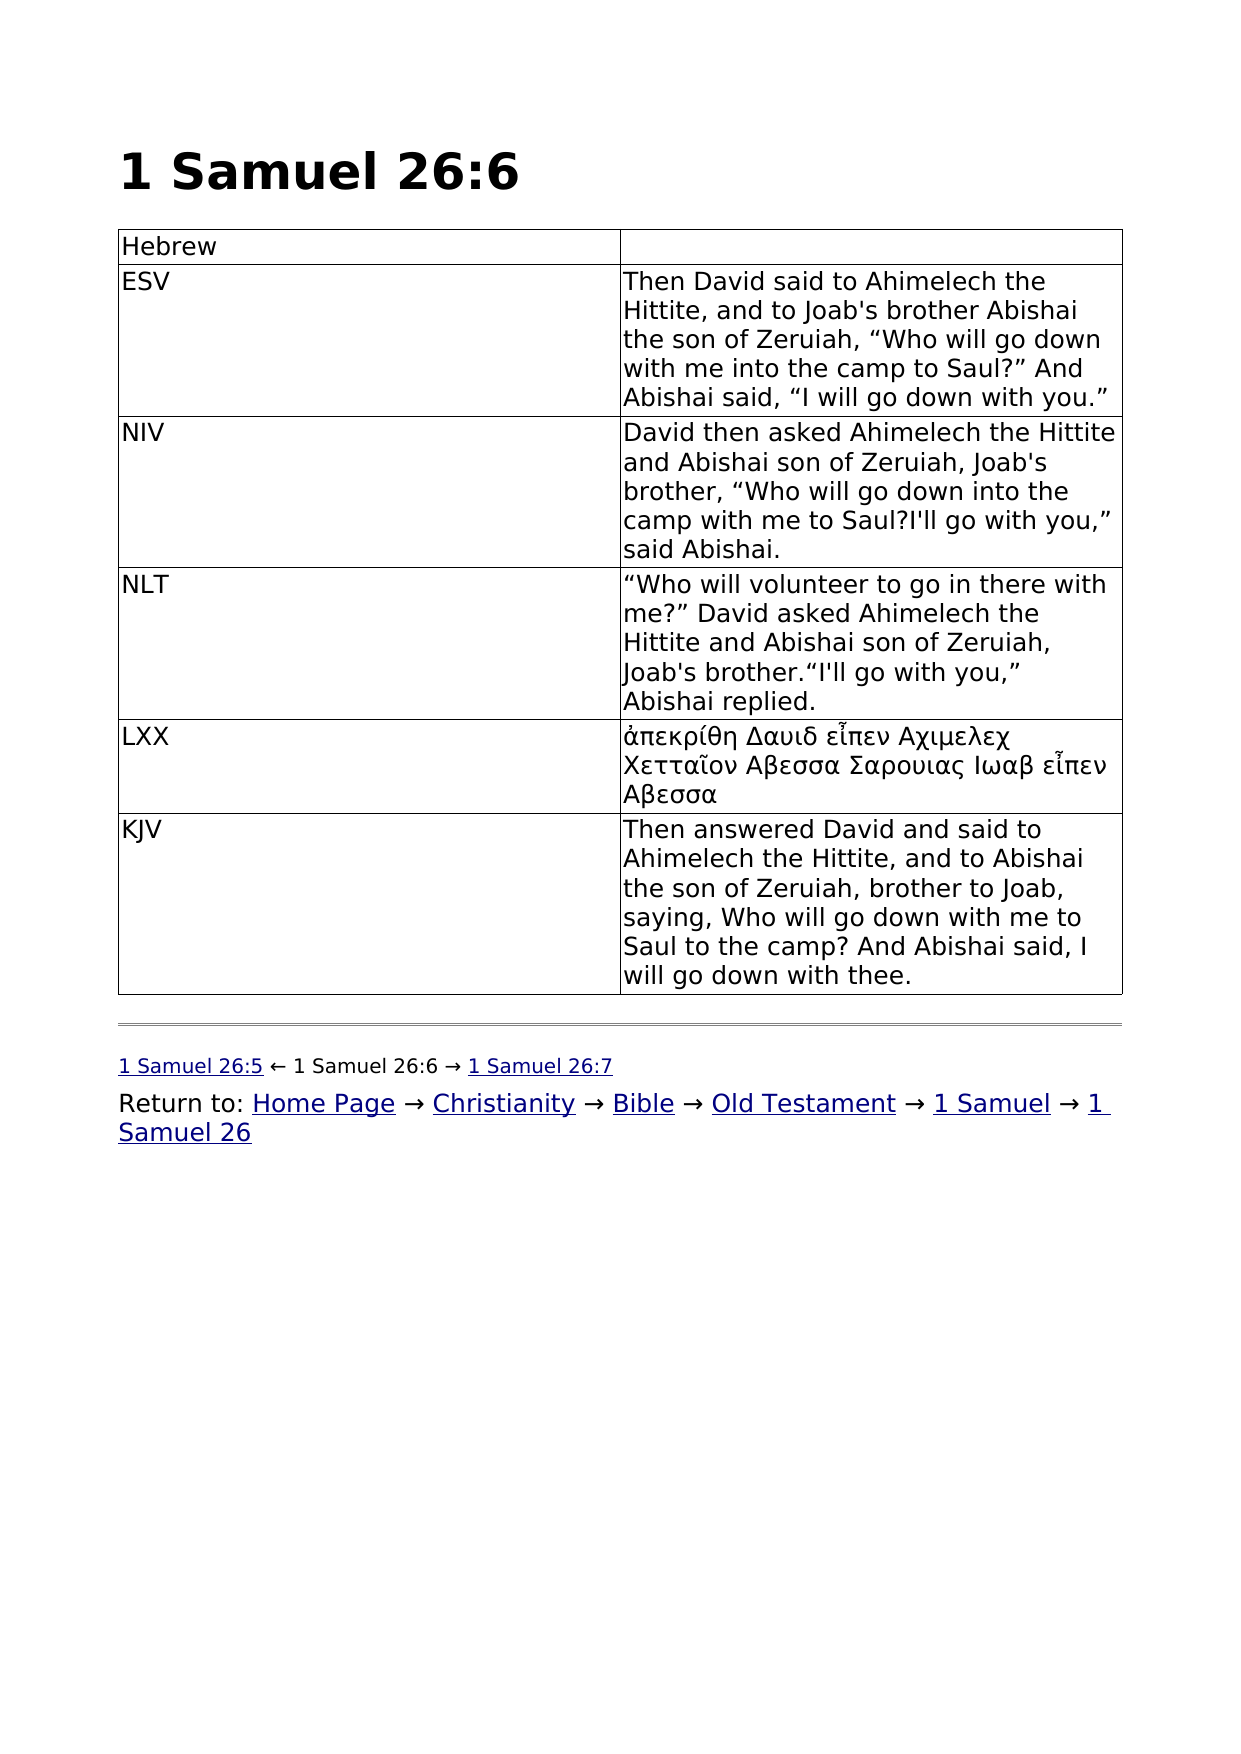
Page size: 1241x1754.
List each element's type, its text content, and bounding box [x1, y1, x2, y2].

subtitle 1 Samuel 26:6 [118, 143, 1122, 201]
table_cell “Who will volunteer to go in there with me?” David asked Ahimelech the Hittite and Abishai son of Zeruiah, Joab's brother.“I'll go with you,” Abishai replied. [621, 568, 1122, 719]
table_cell Then answered David and said to Ahimelech the Hittite, and to Abishai the son of Zeruiah, brother to Joab, saying, Who will go down with me to Saul to the camp? And Abishai said, I will go down with thee. [621, 814, 1122, 993]
table_cell KJV [119, 814, 620, 993]
table_header Hebrew [119, 230, 620, 264]
table_header [621, 230, 1122, 264]
table_cell ἀπεκρίθη Δαυιδ εἶπεν Αχιμελεχ Χετταῖον Αβεσσα Σαρουιας Ιωαβ εἶπεν Αβεσσα [621, 720, 1122, 812]
table_cell NLT [119, 568, 620, 719]
table_cell LXX [119, 720, 620, 812]
table_cell NIV [119, 417, 620, 567]
table_cell David then asked Ahimelech the Hittite and Abishai son of Zeruiah, Joab's brother, “Who will go down into the camp with me to Saul?I'll go with you,” said Abishai. [621, 417, 1122, 567]
table_cell ESV [119, 265, 620, 416]
table_cell Then David said to Ahimelech the Hittite, and to Joab's brother Abishai the son of Zeruiah, “Who will go down with me into the camp to Saul?” And Abishai said, “I will go down with you.” [621, 265, 1122, 416]
text Return to: Home Page → Christianity → Bible → Old Testament → 1 Samuel → 1 Samuel 26 [118, 1089, 1122, 1147]
text 1 Samuel 26:5 ← 1 Samuel 26:6 → 1 Samuel 26:7 [118, 1055, 1122, 1089]
